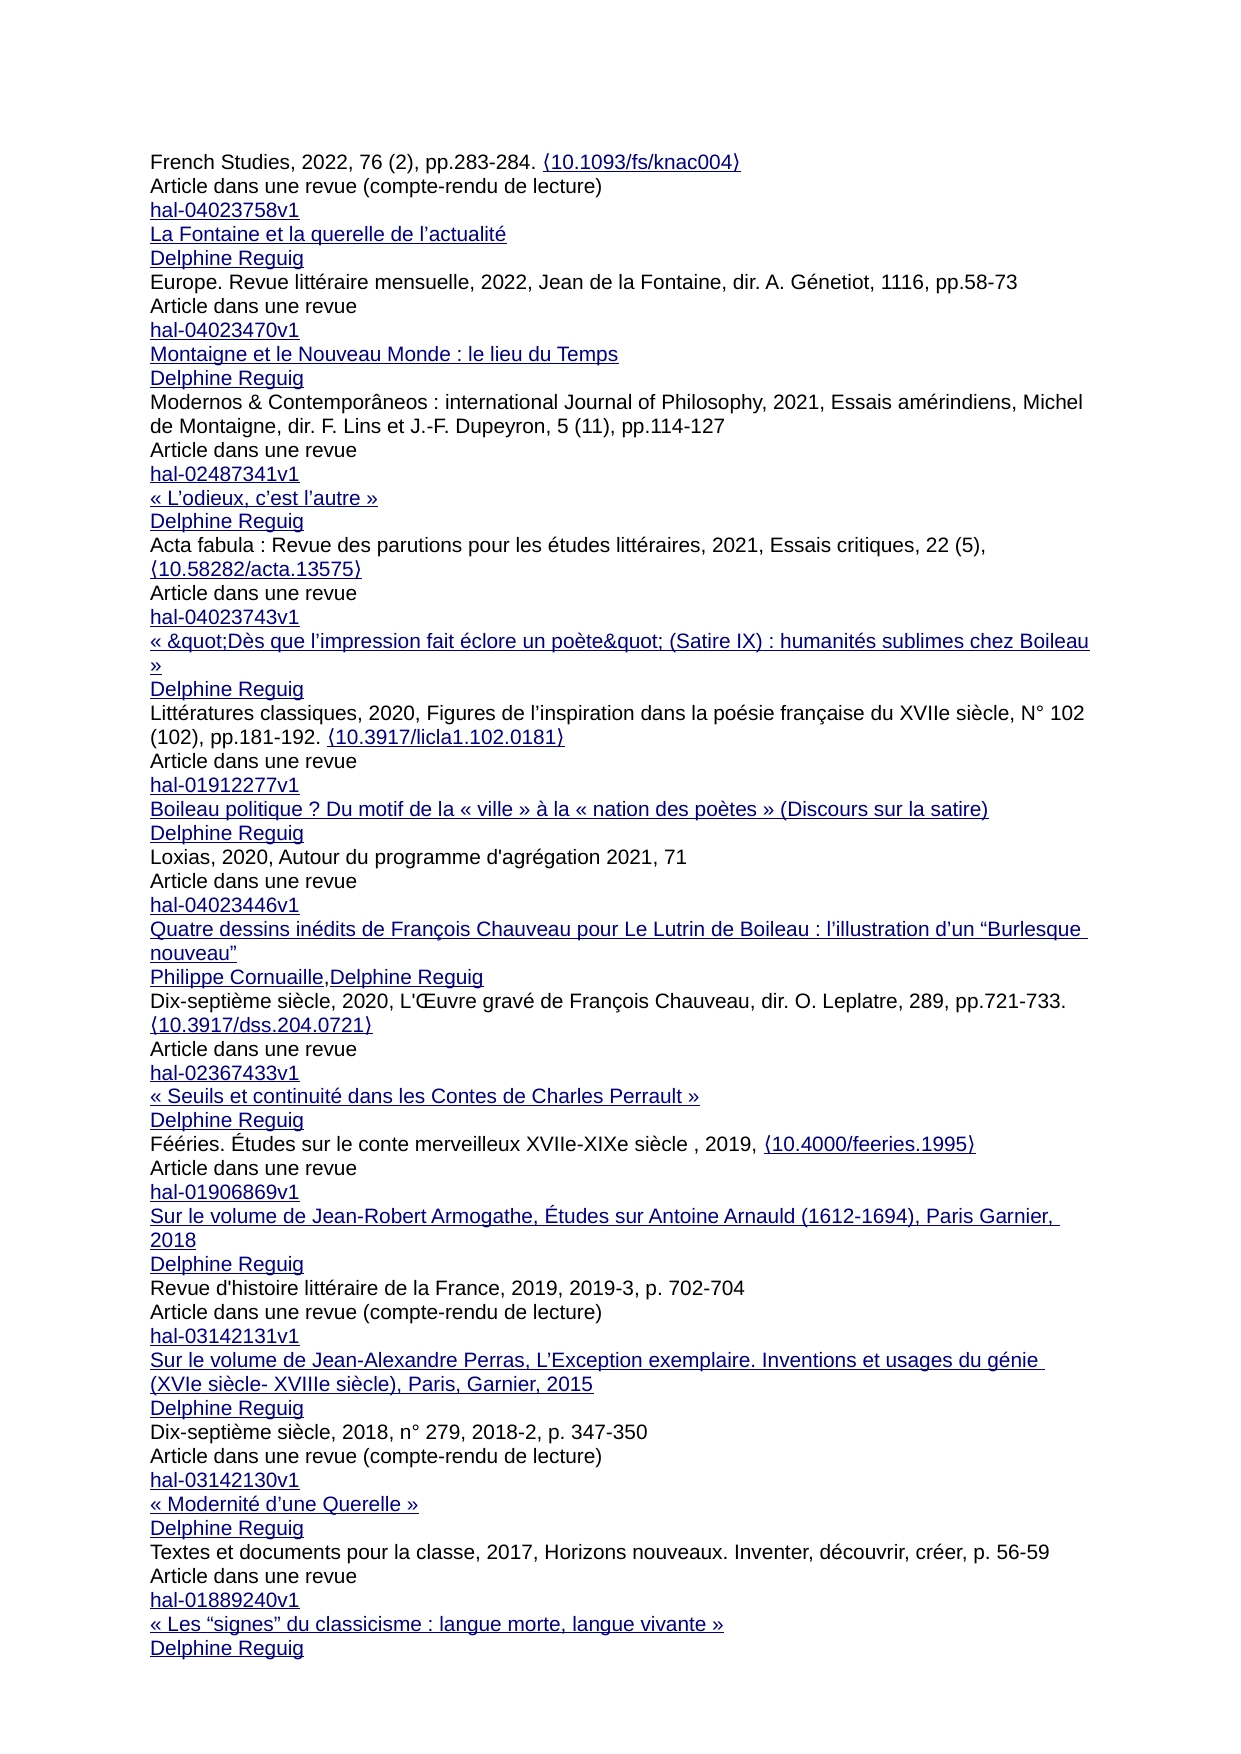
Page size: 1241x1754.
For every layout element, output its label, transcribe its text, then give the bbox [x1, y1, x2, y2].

table_cell Sur le volume de Jean-Alexandre Perras, L’Exception exemplaire. Inventions et usages du génie (XVIe siècle- XVIIIe siècle), Paris, Garnier, 2015 Delphine Reguig Dix-septième siècle, 2018, n° 279, 2018-2, p. 347-350 Article dans une revue (compte-rendu de lecture) hal-03142130v1 [150, 1348, 1090, 1492]
table_cell Sur le volume de Jean-Robert Armogathe, Études sur Antoine Arnauld (1612-1694), Paris Garnier, 2018 Delphine Reguig Revue d'histoire littéraire de la France, 2019, 2019-3, p. 702-704 Article dans une revue (compte-rendu de lecture) hal-03142131v1 [150, 1204, 1090, 1348]
table_cell « Modernité d’une Querelle » Delphine Reguig Textes et documents pour la classe, 2017, Horizons nouveaux. Inventer, découvrir, créer, p. 56-59 Article dans une revue hal-01889240v1 [150, 1492, 1090, 1611]
table_cell « L’odieux, c’est l’autre » Delphine Reguig Acta fabula : Revue des parutions pour les études littéraires, 2021, Essais critiques, 22 (5), ⟨10.58282/acta.13575⟩ Article dans une revue hal-04023743v1 [150, 485, 1090, 629]
table_cell « Les “signes” du classicisme : langue morte, langue vivante » Delphine Reguig [150, 1611, 1090, 1659]
table_cell « &quot;Dès que l’impression fait éclore un poète&quot; (Satire IX) : humanités sublimes chez Boileau [150, 629, 1090, 650]
table_cell La Fontaine et la querelle de l’actualité Delphine Reguig Europe. Revue littéraire mensuelle, 2022, Jean de la Fontaine, dir. A. Génetiot, 1116, pp.58-73 Article dans une revue hal-04023470v1 [150, 222, 1090, 342]
table_cell French Studies, 2022, 76 (2), pp.283-284. ⟨10.1093/fs/knac004⟩ Article dans une revue (compte-rendu de lecture) hal-04023758v1 [150, 150, 1090, 222]
table_cell « Seuils et continuité dans les Contes de Charles Perrault » Delphine Reguig Fééries. Études sur le conte merveilleux XVIIe-XIXe siècle , 2019, ⟨10.4000/feeries.1995⟩ Article dans une revue hal-01906869v1 [150, 1084, 1090, 1204]
table_cell Montaigne et le Nouveau Monde : le lieu du Temps Delphine Reguig Modernos & Contemporâneos : international Journal of Philosophy, 2021, Essais amérindiens, Michel de Montaigne, dir. F. Lins et J.-F. Dupeyron, 5 (11), pp.114-127 Article dans une revue hal-02487341v1 [150, 342, 1090, 485]
table_cell Boileau politique ? Du motif de la « ville » à la « nation des poètes » (Discours sur la satire) Delphine Reguig Loxias, 2020, Autour du programme d'agrégation 2021, 71 Article dans une revue hal-04023446v1 [150, 797, 1090, 917]
table_cell » Delphine Reguig Littératures classiques, 2020, Figures de l’inspiration dans la poésie française du XVIIe siècle, N° 102 (102), pp.181-192. ⟨10.3917/licla1.102.0181⟩ Article dans une revue hal-01912277v1 [150, 651, 1090, 797]
table_cell Quatre dessins inédits de François Chauveau pour Le Lutrin de Boileau : l’illustration d’un “Burlesque nouveau” Philippe Cornuaille,Delphine Reguig Dix-septième siècle, 2020, L'Œuvre gravé de François Chauveau, dir. O. Leplatre, 289, pp.721-733. ⟨10.3917/dss.204.0721⟩ Article dans une revue hal-02367433v1 [150, 917, 1090, 1084]
